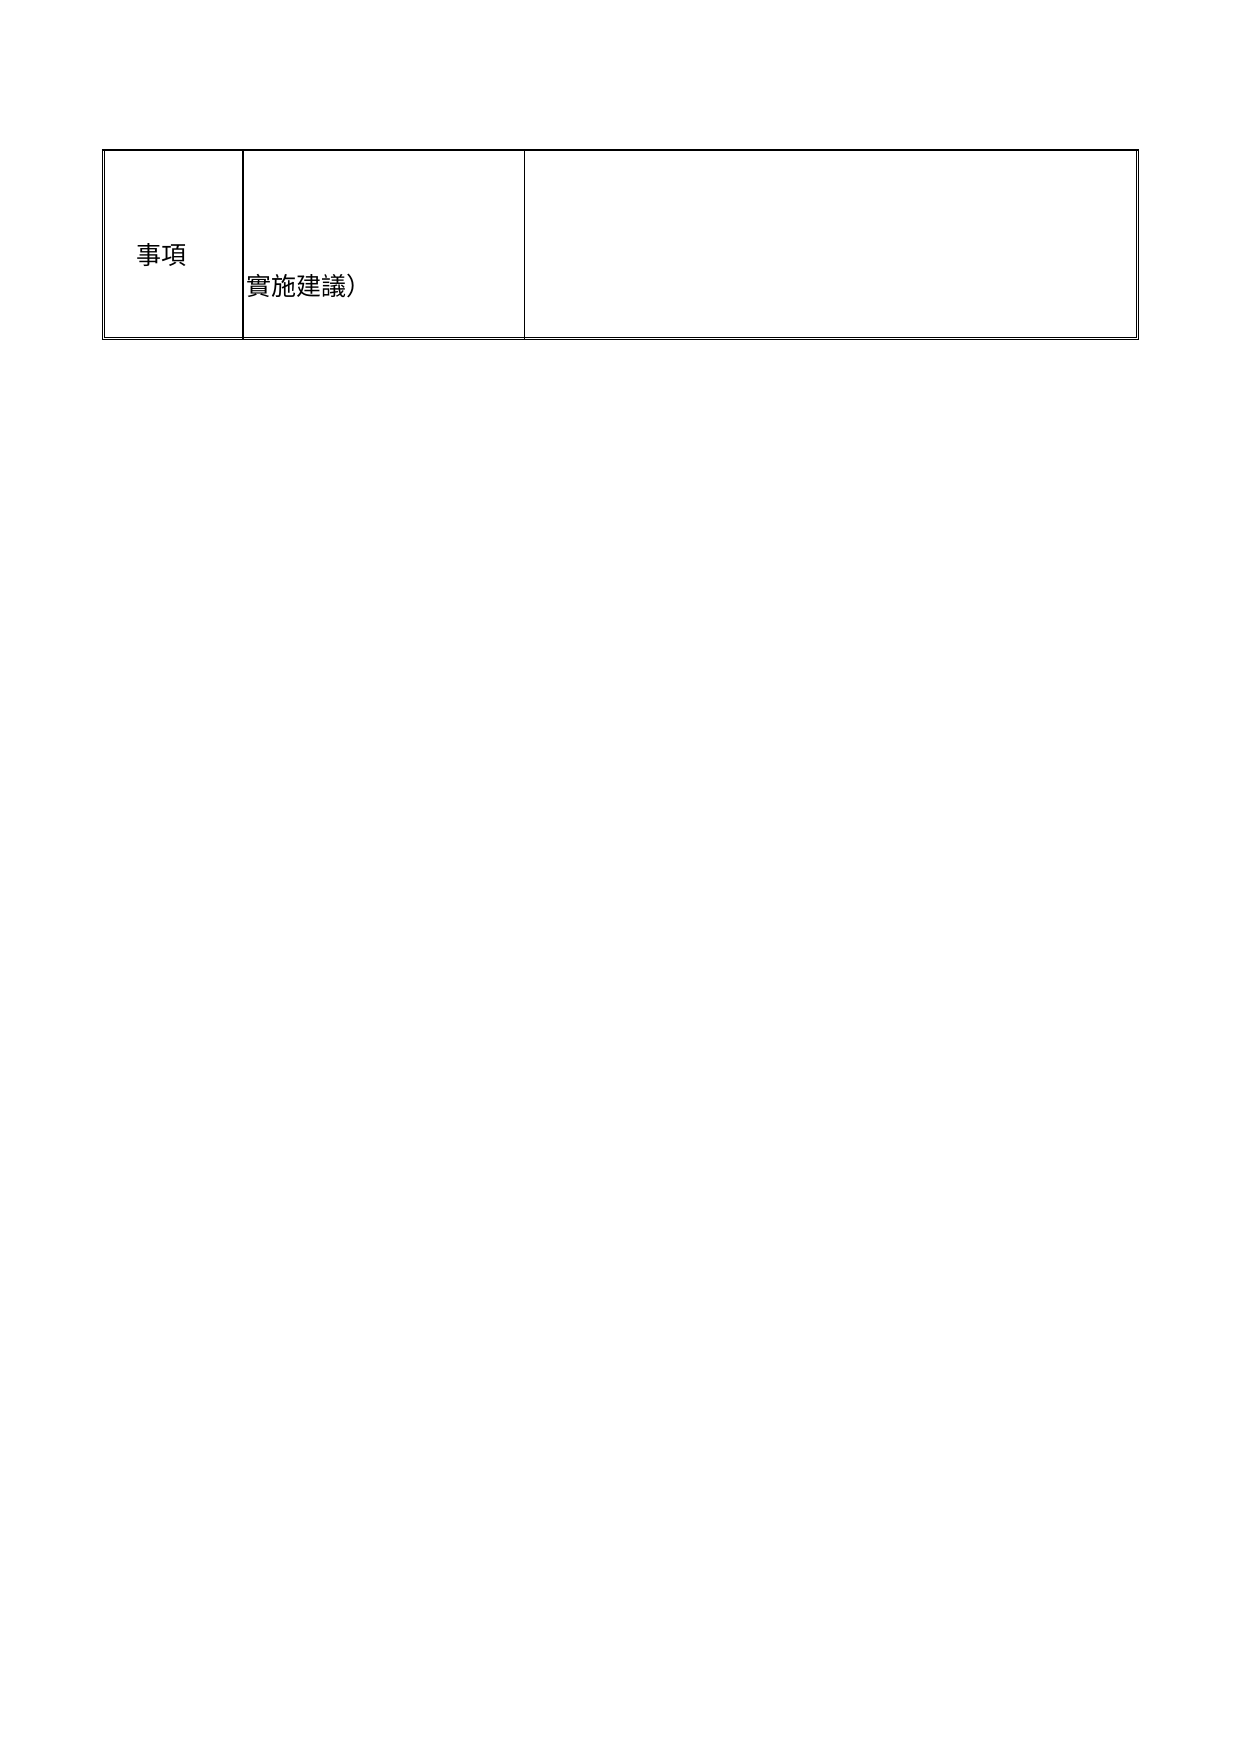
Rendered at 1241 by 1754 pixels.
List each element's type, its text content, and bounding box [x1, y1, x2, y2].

table_cell [525, 151, 1136, 337]
table_cell 實施建議） [244, 151, 524, 337]
table_cell 事項 [105, 151, 242, 337]
